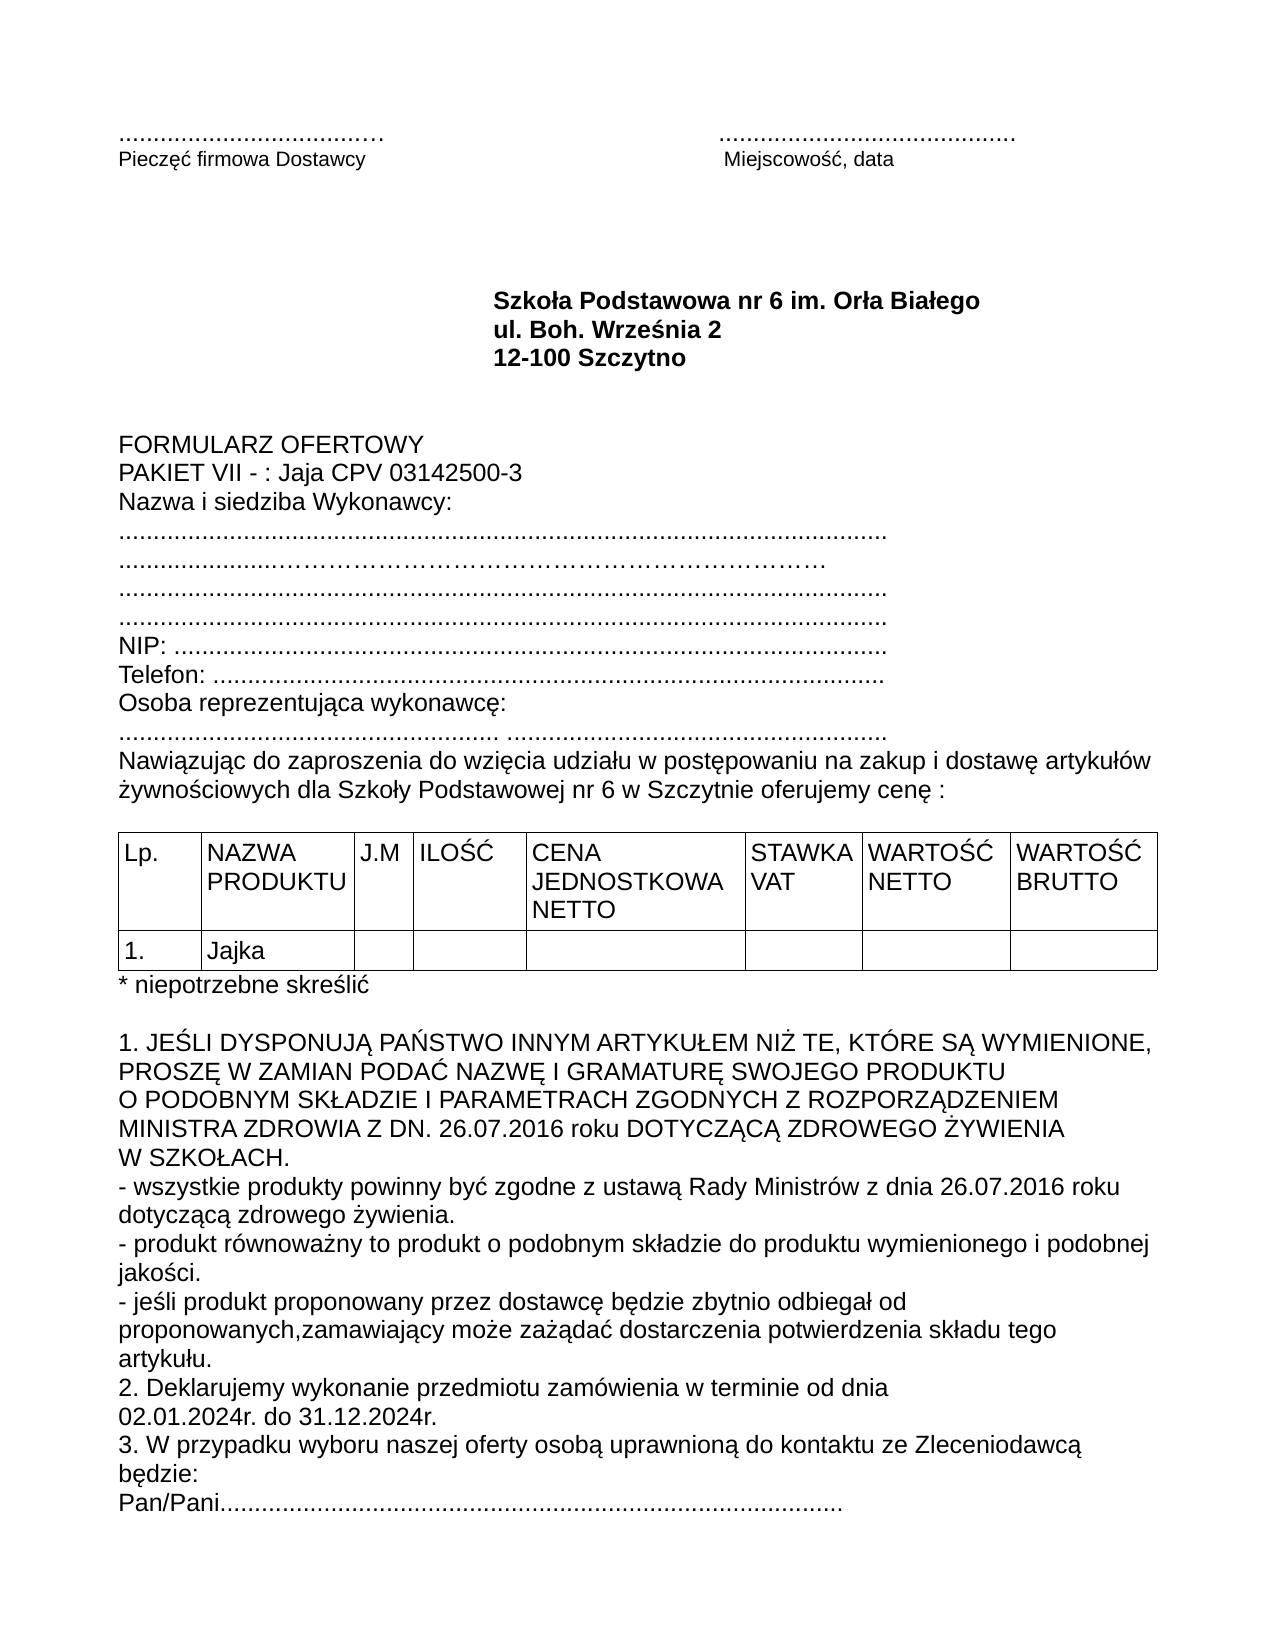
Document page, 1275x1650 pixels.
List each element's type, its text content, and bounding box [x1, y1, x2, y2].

table_cell [1011, 931, 1157, 970]
text Nazwa i siedziba Wykonawcy: [118, 487, 1157, 516]
table_header NAZWA PRODUKTU [202, 833, 354, 930]
text ............................................................................................................... [118, 573, 1157, 602]
table_cell Jajka [202, 931, 354, 970]
table_header STAWKA VAT [746, 833, 862, 930]
text 2. Deklarujemy wykonanie przedmiotu zamówienia w terminie od dnia [118, 1373, 1157, 1402]
text Pan/Pani.......................................................................................... [118, 1488, 1157, 1517]
table_cell [414, 931, 526, 970]
table_cell [355, 931, 413, 970]
text PAKIET VII - : Jaja CPV 03142500-3 [118, 458, 1157, 487]
table_cell [746, 931, 862, 970]
table_cell [527, 931, 745, 970]
text 02.01.2024r. do 31.12.2024r. [118, 1402, 1157, 1430]
table_cell 1. [119, 931, 201, 970]
text .......................………………………………………………………… [118, 544, 1157, 573]
text ....................................................... ....................................................... [118, 717, 1157, 746]
text NIP: ....................................................................................................... [118, 631, 1157, 659]
text - jeśli produkt proponowany przez dostawcę będzie zbytnio odbiegał od proponowanych,zamawiający może zażądać dostarczenia potwierdzenia składu tego artykułu. [118, 1287, 1157, 1373]
text ............................................................................................................... [118, 602, 1157, 631]
text ul. Boh. Września 2 [118, 314, 1157, 343]
text Nawiązując do zaproszenia do wzięcia udziału w postępowaniu na zakup i dostawę artykułów żywnościowych dla Szkoły Podstawowej nr 6 w Szczytnie oferujemy cenę : [118, 746, 1157, 803]
text 12-100 Szczytno [118, 343, 1157, 372]
text 1. JEŚLI DYSPONUJĄ PAŃSTWO INNYM ARTYKUŁEM NIŻ TE, KTÓRE SĄ WYMIENIONE, PROSZĘ W ZAMIAN PODAĆ NAZWĘ I GRAMATURĘ SWOJEGO PRODUKTU O PODOBNYM SKŁADZIE I PARAMETRACH ZGODNYCH Z ROZPORZĄDZENIEM MINISTRA ZDROWIA Z DN. 26.07.2016 roku DOTYCZĄCĄ ZDROWEGO ŻYWIENIA [118, 1028, 1157, 1143]
text ............................................................................................................... [118, 516, 1157, 544]
text * niepotrzebne skreślić [118, 971, 1157, 999]
table_header WARTOŚĆ NETTO [863, 833, 1010, 930]
text FORMULARZ OFERTOWY [118, 429, 1157, 458]
text ...................................… ........................................... [118, 118, 1157, 147]
text - wszystkie produkty powinny być zgodne z ustawą Rady Ministrów z dnia 26.07.2016 roku dotyczącą zdrowego żywienia. [118, 1172, 1157, 1229]
text Osoba reprezentująca wykonawcę: [118, 688, 1157, 717]
text - produkt równoważny to produkt o podobnym składzie do produktu wymienionego i podobnej jakości. [118, 1229, 1157, 1287]
text W SZKOŁACH. [118, 1143, 1157, 1172]
text Pieczęć firmowa Dostawcy Miejscowość, data [118, 147, 1157, 171]
table_cell [863, 931, 1010, 970]
text 3. W przypadku wyboru naszej oferty osobą uprawnioną do kontaktu ze Zleceniodawcą będzie: [118, 1430, 1157, 1488]
table_header CENA JEDNOSTKOWA NETTO [527, 833, 745, 930]
table_header WARTOŚĆ BRUTTO [1011, 833, 1157, 930]
table_header J.M [355, 833, 413, 930]
table_header Lp. [119, 833, 201, 930]
text Szkoła Podstawowa nr 6 im. Orła Białego [118, 286, 1157, 314]
text Telefon: ................................................................................................. [118, 659, 1157, 688]
table_header ILOŚĆ [414, 833, 526, 930]
